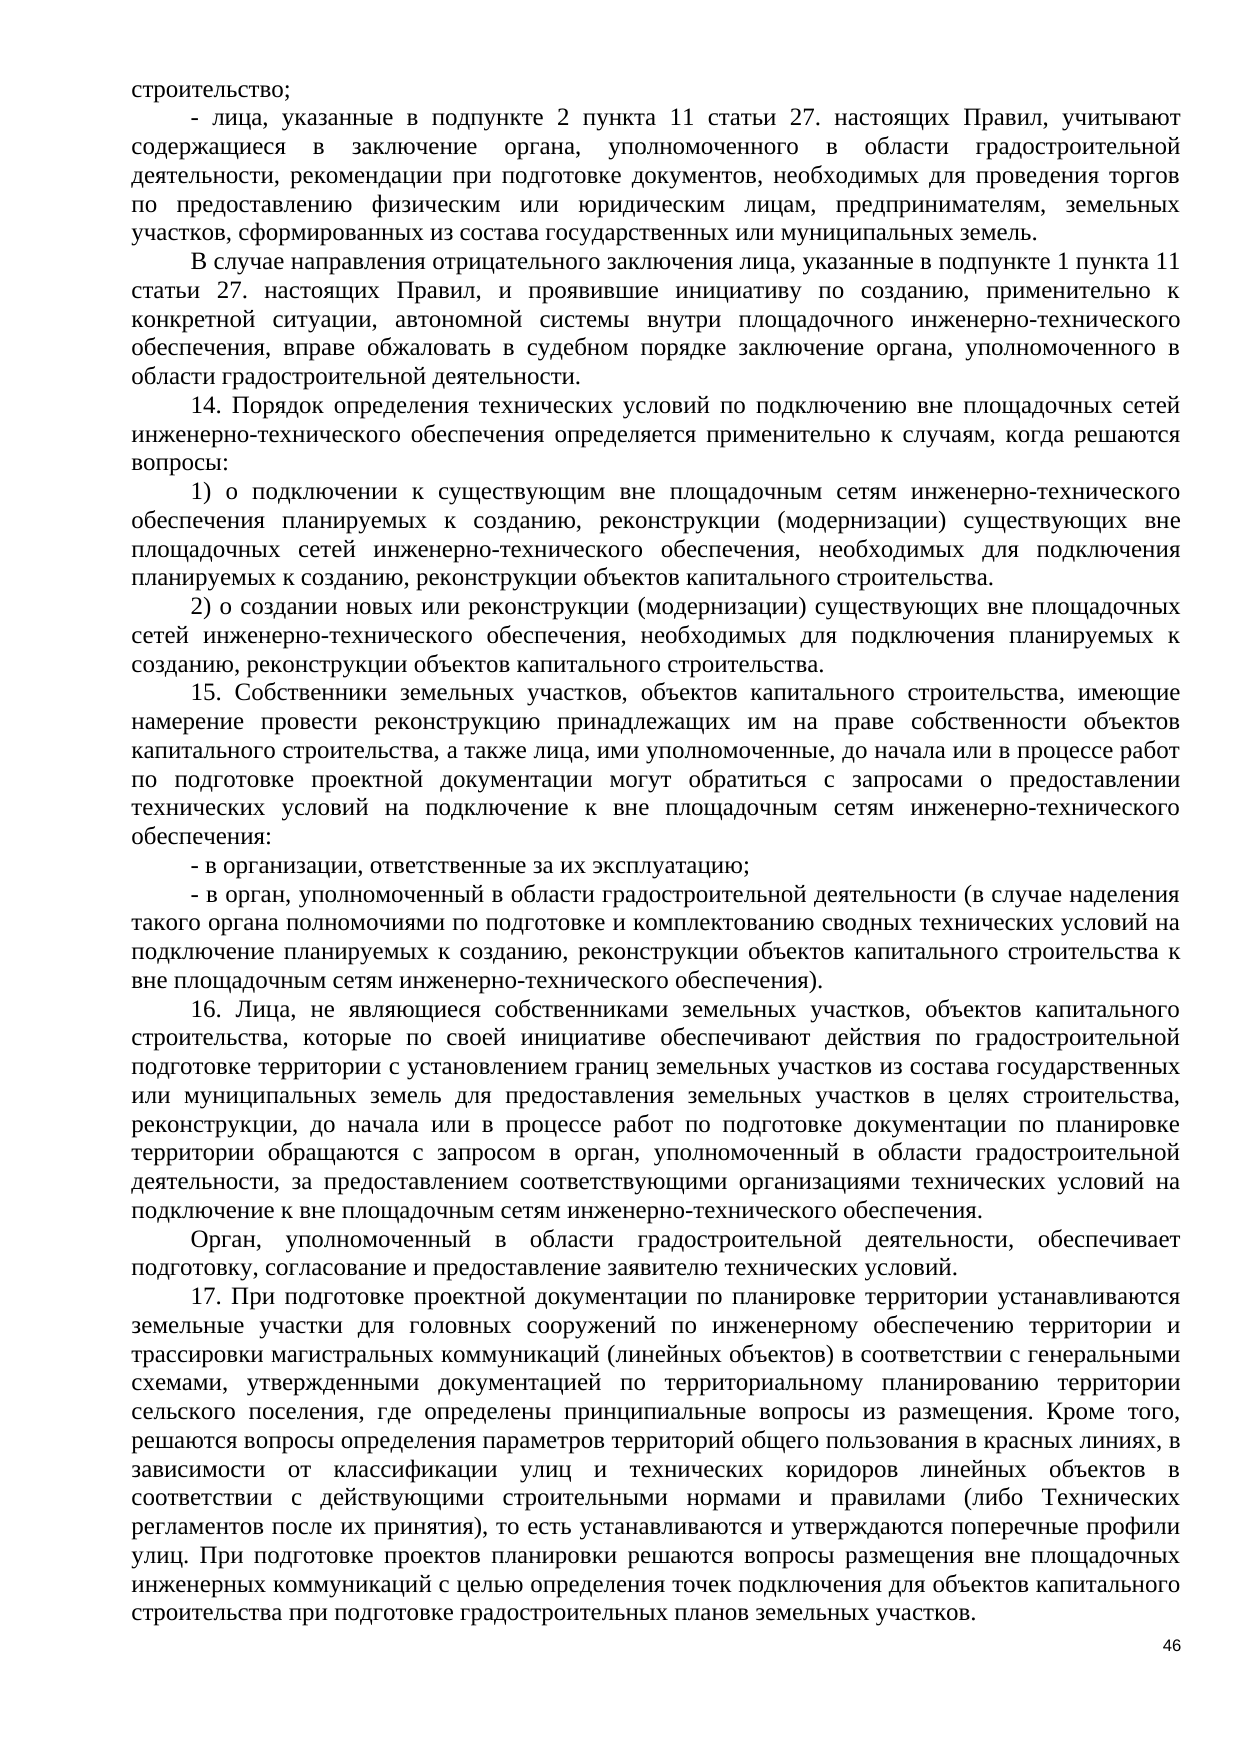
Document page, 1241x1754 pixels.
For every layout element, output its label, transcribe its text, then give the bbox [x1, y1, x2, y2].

text 15. Собственники земельных участков, объектов капитального строительства, имеющие намерение провести реконструкцию принадлежащих им на праве собственности объектов капитального строительства, а также лица, ими уполномоченные, до начала или в процессе работ по подготовке проектной документации могут обратиться с запросами о предоставлении технических условий на подключение к вне площадочным сетям инженерно-технического обеспечения: [131, 677, 1181, 850]
text - в орган, уполномоченный в области градостроительной деятельности (в случае наделения такого органа полномочиями по подготовке и комплектованию сводных технических условий на подключение планируемых к созданию, реконструкции объектов капитального строительства к вне площадочным сетям инженерно-технического обеспечения). [131, 879, 1181, 994]
text 14. Порядок определения технических условий по подключению вне площадочных сетей инженерно-технического обеспечения определяется применительно к случаям, когда решаются вопросы: [131, 390, 1181, 476]
text 16. Лица, не являющиеся собственниками земельных участков, объектов капитального строительства, которые по своей инициативе обеспечивают действия по градостроительной подготовке территории с установлением границ земельных участков из состава государственных или муниципальных земель для предоставления земельных участков в целях строительства, реконструкции, до начала или в процессе работ по подготовке документации по планировке территории обращаются с запросом в орган, уполномоченный в области градостроительной деятельности, за предоставлением соответствующими организациями технических условий на подключение к вне площадочным сетям инженерно-технического обеспечения. [131, 994, 1181, 1224]
text 2) о создании новых или реконструкции (модернизации) существующих вне площадочных сетей инженерно-технического обеспечения, необходимых для подключения планируемых к созданию, реконструкции объектов капитального строительства. [131, 591, 1181, 677]
text 17. При подготовке проектной документации по планировке территории устанавливаются земельные участки для головных сооружений по инженерному обеспечению территории и трассировки магистральных коммуникаций (линейных объектов) в соответствии с генеральными схемами, утвержденными документацией по территориальному планированию территории сельского поселения, где определены принципиальные вопросы из размещения. Кроме того, решаются вопросы определения параметров территорий общего пользования в красных линиях, в зависимости от классификации улиц и технических коридоров линейных объектов в соответствии с действующими строительными нормами и правилами (либо Технических регламентов после их принятия), то есть устанавливаются и утверждаются поперечные профили улиц. При подготовке проектов планировки решаются вопросы размещения вне площадочных инженерных коммуникаций с целью определения точек подключения для объектов капитального строительства при подготовке градостроительных планов земельных участков. [131, 1281, 1181, 1626]
text строительство; [131, 74, 1181, 102]
text Орган, уполномоченный в области градостроительной деятельности, обеспечивает подготовку, согласование и предоставление заявителю технических условий. [131, 1224, 1181, 1281]
text - в организации, ответственные за их эксплуатацию; [131, 850, 1181, 879]
text В случае направления отрицательного заключения лица, указанные в подпункте 1 пункта 11 статьи 27. настоящих Правил, и проявившие инициативу по созданию, применительно к конкретной ситуации, автономной системы внутри площадочного инженерно-технического обеспечения, вправе обжаловать в судебном порядке заключение органа, уполномоченного в области градостроительной деятельности. [131, 246, 1181, 390]
text 1) о подключении к существующим вне площадочным сетям инженерно-технического обеспечения планируемых к созданию, реконструкции (модернизации) существующих вне площадочных сетей инженерно-технического обеспечения, необходимых для подключения планируемых к созданию, реконструкции объектов капитального строительства. [131, 476, 1181, 591]
text - лица, указанные в подпункте 2 пункта 11 статьи 27. настоящих Правил, учитывают содержащиеся в заключение органа, уполномоченного в области градостроительной деятельности, рекомендации при подготовке документов, необходимых для проведения торгов по предоставлению физическим или юридическим лицам, предпринимателям, земельных участков, сформированных из состава государственных или муниципальных земель. [131, 102, 1181, 246]
